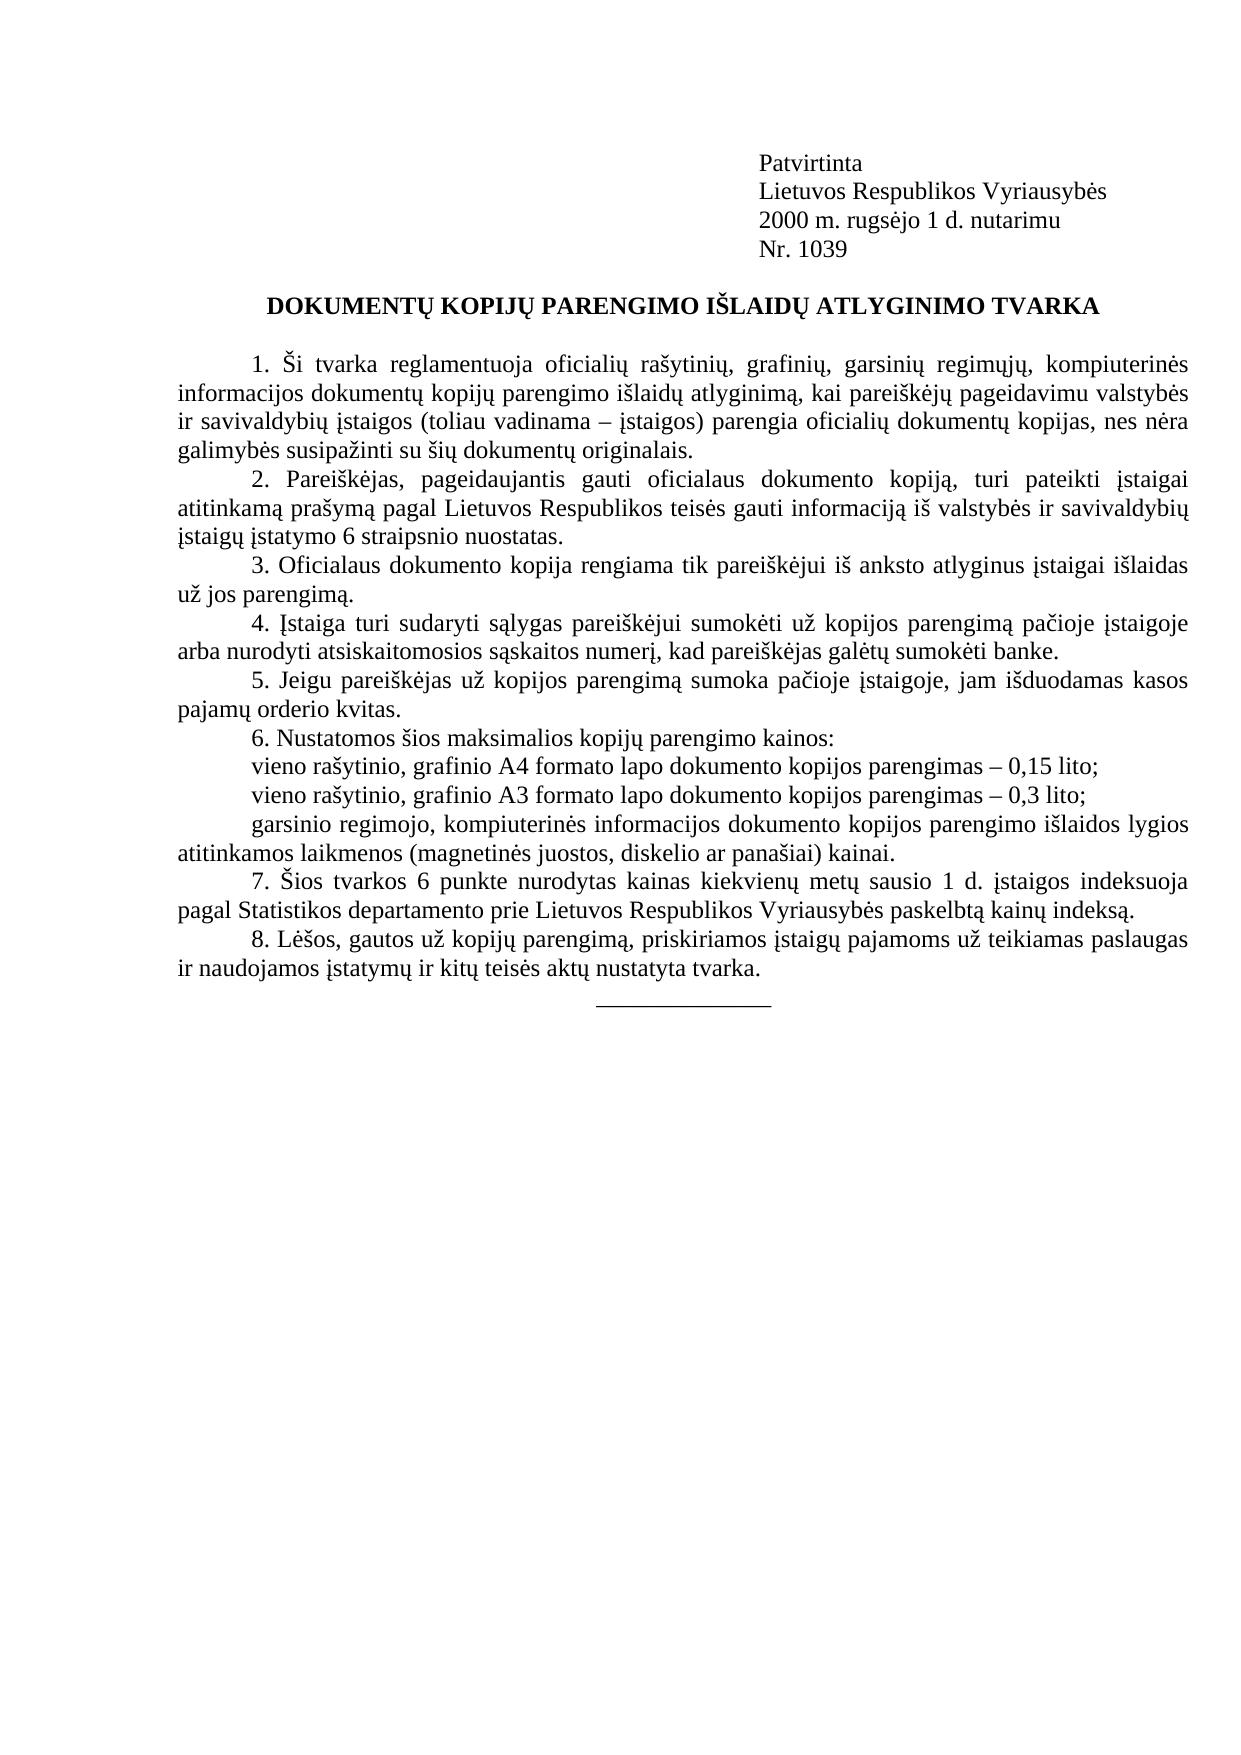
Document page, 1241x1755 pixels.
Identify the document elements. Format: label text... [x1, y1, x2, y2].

text 2. Pareiškėjas, pageidaujantis gauti oficialaus dokumento kopiją, turi pateikti įstaigai atitinkamą prašymą pagal Lietuvos Respublikos teisės gauti informaciją iš valstybės ir savivaldybių įstaigų įstatymo 6 straipsnio nuostatas. [177, 464, 1190, 550]
text 4. Įstaiga turi sudaryti sąlygas pareiškėjui sumokėti už kopijos parengimą pačioje įstaigoje arba nurodyti atsiskaitomosios sąskaitos numerį, kad pareiškėjas galėtų sumokėti banke. [177, 608, 1190, 665]
text vieno rašytinio, grafinio A4 formato lapo dokumento kopijos parengimas – 0,15 lito; [177, 751, 1190, 780]
text 3. Oficialaus dokumento kopija rengiama tik pareiškėjui iš anksto atlyginus įstaigai išlaidas už jos parengimą. [177, 550, 1190, 608]
text DOKUMENTŲ KOPIJŲ PARENGIMO IŠLAIDŲ ATLYGINIMO TVARKA [177, 291, 1190, 320]
text 2000 m. rugsėjo 1 d. nutarimu [758, 205, 1190, 234]
text Lietuvos Respublikos Vyriausybės [758, 176, 1190, 205]
text ______________ [177, 981, 1190, 1010]
text garsinio regimojo, kompiuterinės informacijos dokumento kopijos parengimo išlaidos lygios atitinkamos laikmenos (magnetinės juostos, diskelio ar panašiai) kainai. [177, 809, 1190, 866]
text vieno rašytinio, grafinio A3 formato lapo dokumento kopijos parengimas – 0,3 lito; [177, 780, 1190, 809]
text 6. Nustatomos šios maksimalios kopijų parengimo kainos: [177, 723, 1190, 751]
text 8. Lėšos, gautos už kopijų parengimą, priskiriamos įstaigų pajamoms už teikiamas paslaugas ir naudojamos įstatymų ir kitų teisės aktų nustatyta tvarka. [177, 924, 1190, 981]
text 1. Ši tvarka reglamentuoja oficialių rašytinių, grafinių, garsinių regimųjų, kompiuterinės informacijos dokumentų kopijų parengimo išlaidų atlyginimą, kai pareiškėjų pageidavimu valstybės ir savivaldybių įstaigos (toliau vadinama – įstaigos) parengia oficialių dokumentų kopijas, nes nėra galimybės susipažinti su šių dokumentų originalais. [177, 349, 1190, 464]
text Patvirtinta [758, 148, 1190, 176]
text Nr. 1039 [758, 234, 1190, 263]
text 5. Jeigu pareiškėjas už kopijos parengimą sumoka pačioje įstaigoje, jam išduodamas kasos pajamų orderio kvitas. [177, 665, 1190, 723]
text 7. Šios tvarkos 6 punkte nurodytas kainas kiekvienų metų sausio 1 d. įstaigos indeksuoja pagal Statistikos departamento prie Lietuvos Respublikos Vyriausybės paskelbtą kainų indeksą. [177, 866, 1190, 924]
